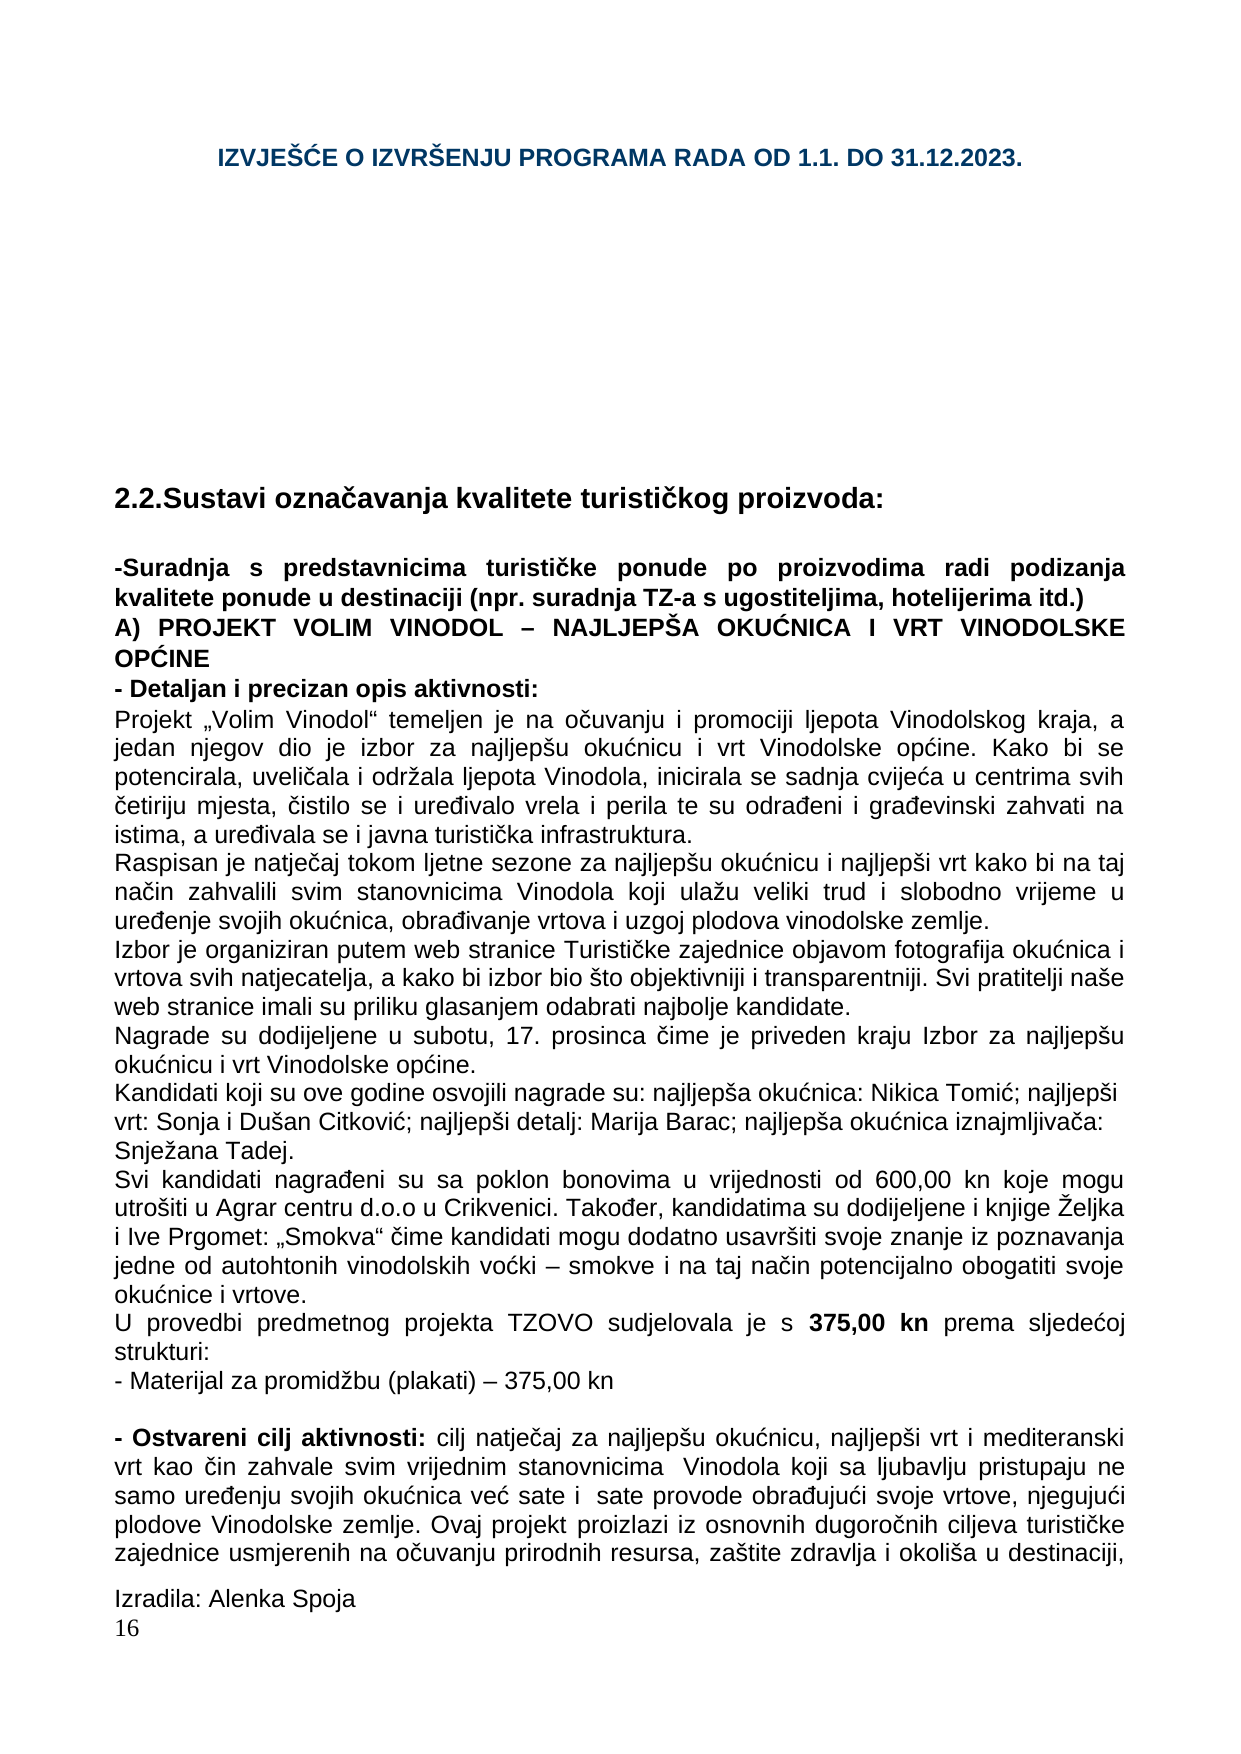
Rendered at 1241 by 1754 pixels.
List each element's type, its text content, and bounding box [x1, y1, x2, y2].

text Svi kandidati nagrađeni su sa poklon bonovima u vrijednosti od 600,00 kn koje mogu utrošiti u Agrar centru d.o.o u Crikvenici. Također, kandidatima su dodijeljene i knjige Željka i Ive Prgomet: „Smokva“ čime kandidati mogu dodatno usavršiti svoje znanje iz poznavanja jedne od autohtonih vinodolskih voćki – smokve i na taj način potencijalno obogatiti svoje okućnice i vrtove. [114, 1164, 1126, 1308]
text A) PROJEKT VOLIM VINODOL – NAJLJEPŠA OKUĆNICA I VRT VINODOLSKE OPĆINE [114, 613, 1126, 672]
text 2.2.Sustavi označavanja kvalitete turističkog proizvoda: [114, 481, 1126, 515]
text U provedbi predmetnog projekta TZOVO sudjelovala je s 375,00 kn prema sljedećoj strukturi: [114, 1308, 1126, 1366]
text Izbor je organiziran putem web stranice Turističke zajednice objavom fotografija okućnica i vrtova svih natjecatelja, a kako bi izbor bio što objektivniji i transparentniji. Svi pratitelji naše web stranice imali su priliku glasanjem odabrati najbolje kandidate. [114, 934, 1126, 1021]
text - Ostvareni cilj aktivnosti: cilj natječaj za najljepšu okućnicu, najljepši vrt i mediteranski vrt kao čin zahvale svim vrijednim stanovnicima Vinodola koji sa ljubavlju pristupaju ne samo uređenju svojih okućnica već sate i sate provode obrađujući svoje vrtove, njegujući plodove Vinodolske zemlje. Ovaj projekt proizlazi iz osnovnih dugoročnih ciljeva turističke zajednice usmjerenih na očuvanju prirodnih resursa, zaštite zdravlja i okoliša u destinaciji, [114, 1423, 1126, 1567]
text Nagrade su dodijeljene u subotu, 17. prosinca čime je priveden kraju Izbor za najljepšu okućnicu i vrt Vinodolske općine. [114, 1021, 1126, 1078]
text Raspisan je natječaj tokom ljetne sezone za najljepšu okućnicu i najljepši vrt kako bi na taj način zahvalili svim stanovnicima Vinodola koji ulažu veliki trud i slobodno vrijeme u uređenje svojih okućnica, obrađivanje vrtova i uzgoj plodova vinodolske zemlje. [114, 848, 1126, 934]
text - Materijal za promidžbu (plakati) – 375,00 kn [114, 1366, 1126, 1394]
text - Detaljan i precizan opis aktivnosti: [114, 674, 1126, 703]
text Kandidati koji su ove godine osvojili nagrade su: najljepša okućnica: Nikica Tomić; najljepši vrt: Sonja i Dušan Citković; najljepši detalj: Marija Barac; najljepša okućnica iznajmljivača: Snježana Tadej. [114, 1078, 1126, 1164]
text -Suradnja s predstavnicima turističke ponude po proizvodima radi podizanja kvalitete ponude u destinaciji (npr. suradnja TZ-a s ugostiteljima, hotelijerima itd.) [114, 552, 1126, 612]
text Projekt „Volim Vinodol“ temeljen je na očuvanju i promociji ljepota Vinodolskog kraja, a jedan njegov dio je izbor za najljepšu okućnicu i vrt Vinodolske općine. Kako bi se potencirala, uveličala i održala ljepota Vinodola, inicirala se sadnja cvijeća u centrima svih četiriju mjesta, čistilo se i uređivalo vrela i perila te su odrađeni i građevinski zahvati na istima, a uređivala se i javna turistička infrastruktura. [114, 704, 1126, 848]
